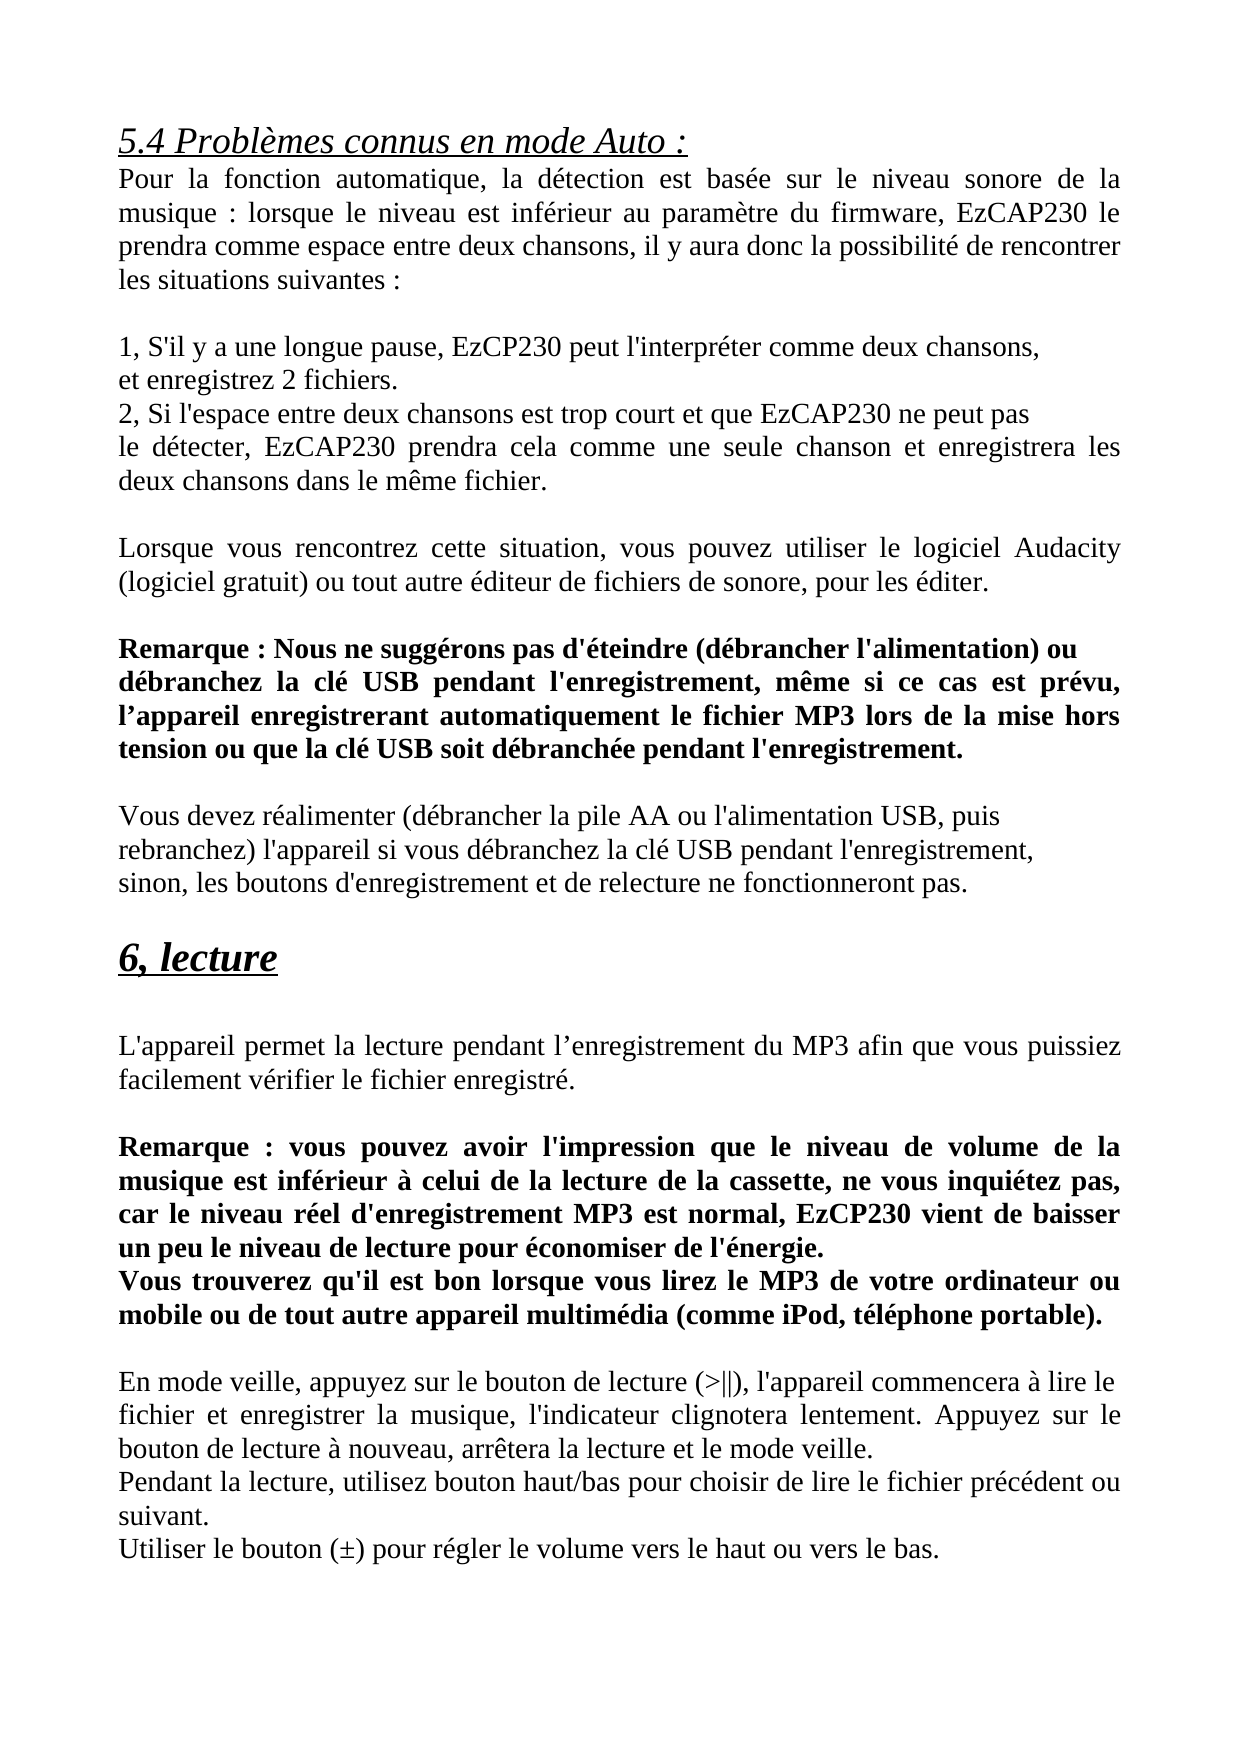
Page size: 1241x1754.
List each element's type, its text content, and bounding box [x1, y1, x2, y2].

text 1, S'il y a une longue pause, EzCP230 peut l'interpréter comme deux chansons, [118, 329, 1122, 362]
text 6, lecture [118, 933, 1122, 981]
text sinon, les boutons d'enregistrement et de relecture ne fonctionneront pas. [118, 866, 1122, 899]
text Pendant la lecture, utilisez bouton haut/bas pour choisir de lire le fichier précédent ou suivant. [118, 1464, 1122, 1532]
text et enregistrez 2 fichiers. [118, 362, 1122, 396]
text Vous trouverez qu'il est bon lorsque vous lirez le MP3 de votre ordinateur ou mobile ou de tout autre appareil multimédia (comme iPod, téléphone portable). [118, 1263, 1122, 1330]
text Pour la fonction automatique, la détection est basée sur le niveau sonore de la musique : lorsque le niveau est inférieur au paramètre du firmware, EzCAP230 le prendra comme espace entre deux chansons, il y aura donc la possibilité de rencontrer les situations suivantes : [118, 161, 1122, 295]
text rebranchez) l'appareil si vous débranchez la clé USB pendant l'enregistrement, [118, 832, 1122, 866]
text le détecter, EzCAP230 prendra cela comme une seule chanson et enregistrera les deux chansons dans le même fichier. [118, 429, 1122, 497]
text L'appareil permet la lecture pendant l’enregistrement du MP3 afin que vous puissiez facilement vérifier le fichier enregistré. [118, 1028, 1122, 1096]
text Utiliser le bouton (±) pour régler le volume vers le haut ou vers le bas. [118, 1532, 1122, 1565]
text Remarque : Nous ne suggérons pas d'éteindre (débrancher l'alimentation) ou [118, 631, 1122, 664]
text Lorsque vous rencontrez cette situation, vous pouvez utiliser le logiciel Audacity (logiciel gratuit) ou tout autre éditeur de fichiers de sonore, pour les éditer. [118, 530, 1122, 597]
text fichier et enregistrer la musique, l'indicateur clignotera lentement. Appuyez sur le bouton de lecture à nouveau, arrêtera la lecture et le mode veille. [118, 1397, 1122, 1464]
text 2, Si l'espace entre deux chansons est trop court et que EzCAP230 ne peut pas [118, 396, 1122, 429]
text 5.4 Problèmes connus en mode Auto : [118, 118, 1122, 161]
text débranchez la clé USB pendant l'enregistrement, même si ce cas est prévu, l’appareil enregistrerant automatiquement le fichier MP3 lors de la mise hors tension ou que la clé USB soit débranchée pendant l'enregistrement. [118, 664, 1122, 765]
text En mode veille, appuyez sur le bouton de lecture (>||), l'appareil commencera à lire le [118, 1364, 1122, 1397]
text Vous devez réalimenter (débrancher la pile AA ou l'alimentation USB, puis [118, 798, 1122, 832]
text Remarque : vous pouvez avoir l'impression que le niveau de volume de la musique est inférieur à celui de la lecture de la cassette, ne vous inquiétez pas, car le niveau réel d'enregistrement MP3 est normal, EzCP230 vient de baisser un peu le niveau de lecture pour économiser de l'énergie. [118, 1129, 1122, 1263]
